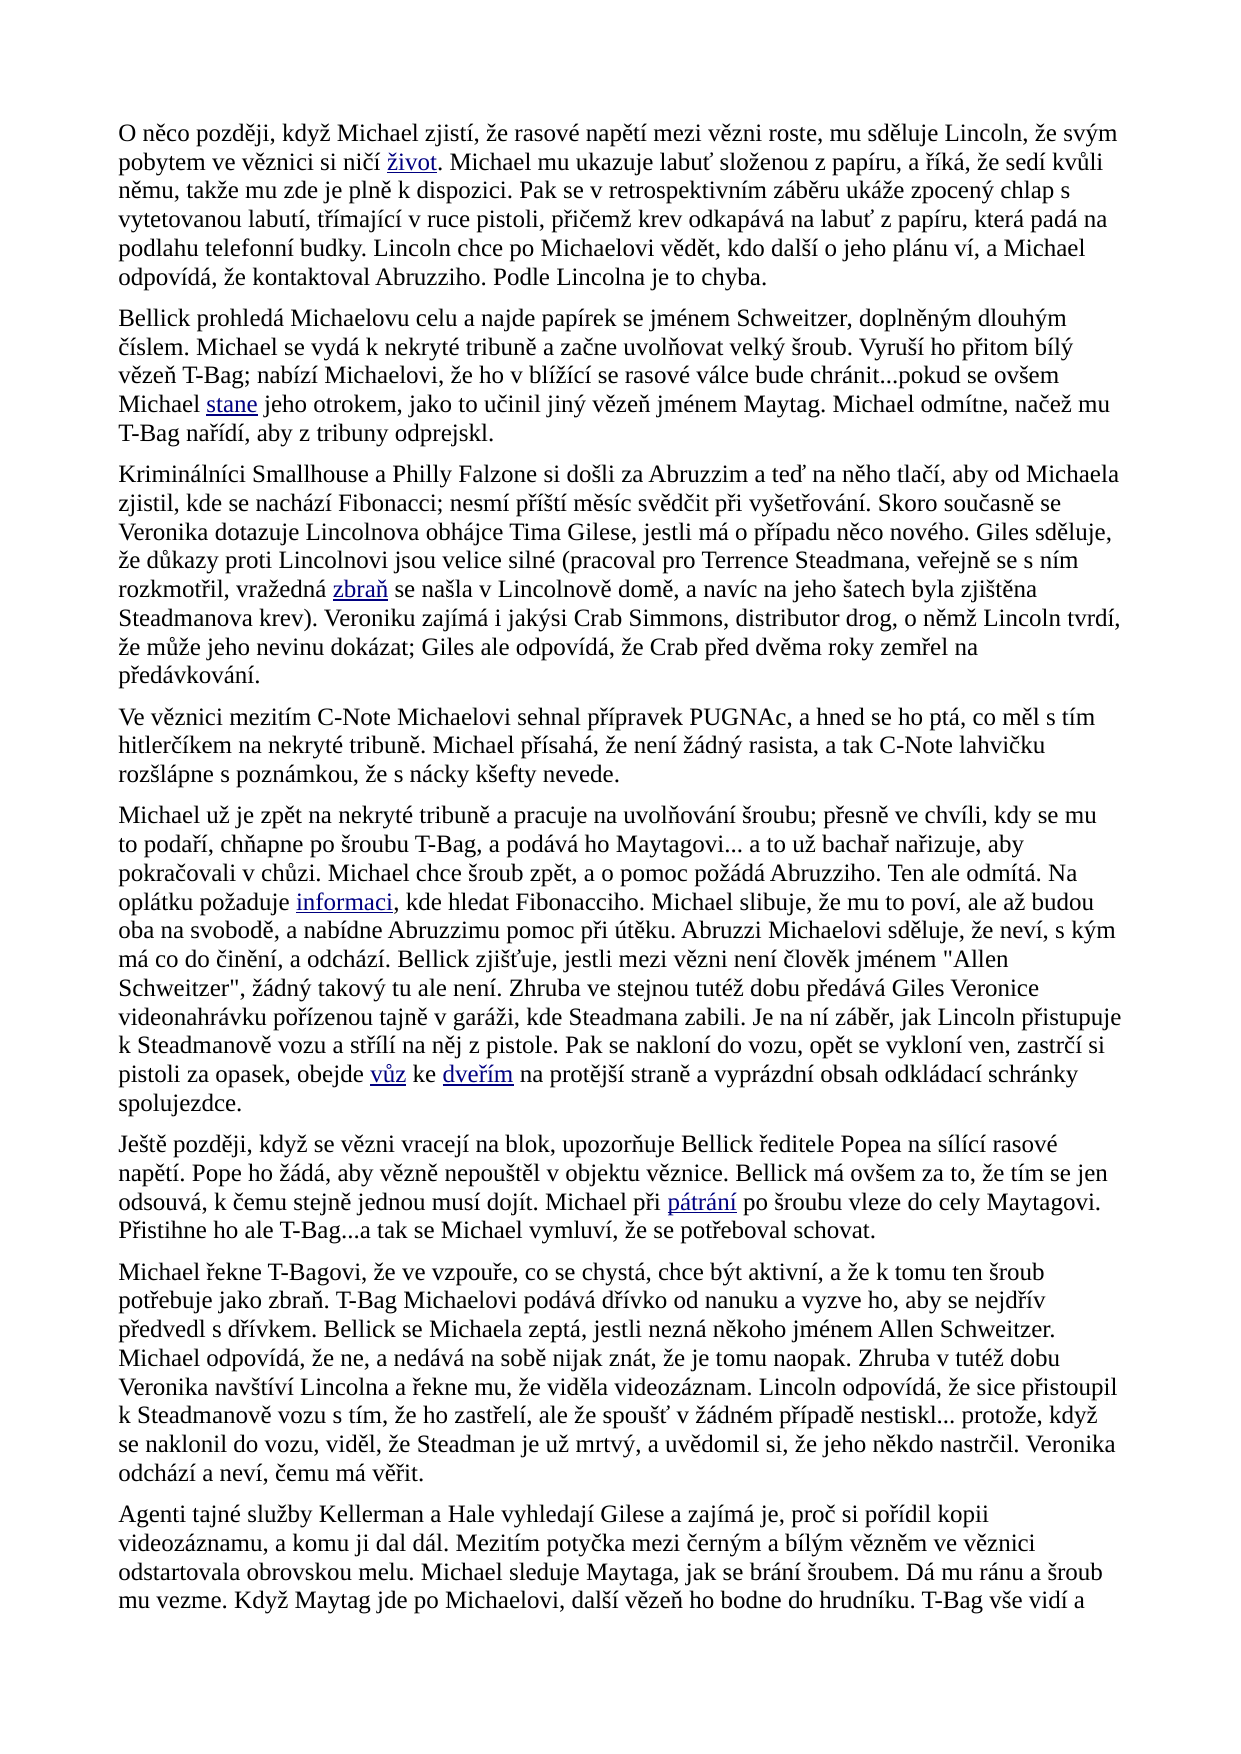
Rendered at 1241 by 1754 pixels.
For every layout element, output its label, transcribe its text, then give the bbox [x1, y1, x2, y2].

text Michael řekne T-Bagovi, že ve vzpouře, co se chystá, chce být aktivní, a že k tomu ten šroub potřebuje jako zbraň. T-Bag Michaelovi podává dřívko od nanuku a vyzve ho, aby se nejdřív předvedl s dřívkem. Bellick se Michaela zeptá, jestli nezná někoho jménem Allen Schweitzer. Michael odpovídá, že ne, a nedává na sobě nijak znát, že je tomu naopak. Zhruba v tutéž dobu Veronika navštíví Lincolna a řekne mu, že viděla videozáznam. Lincoln odpovídá, že sice přistoupil k Steadmanově vozu s tím, že ho zastřelí, ale že spoušť v žádném případě nestiskl... protože, když se naklonil do vozu, viděl, že Steadman je už mrtvý, a uvědomil si, že jeho někdo nastrčil. Veronika odchází a neví, čemu má věřit. [118, 1257, 1122, 1487]
text O něco později, když Michael zjistí, že rasové napětí mezi vězni roste, mu sděluje Lincoln, že svým pobytem ve věznici si ničí život. Michael mu ukazuje labuť složenou z papíru, a říká, že sedí kvůli němu, takže mu zde je plně k dispozici. Pak se v retrospektivním záběru ukáže zpocený chlap s vytetovanou labutí, třímající v ruce pistoli, přičemž krev odkapává na labuť z papíru, která padá na podlahu telefonní budky. Lincoln chce po Michaelovi vědět, kdo další o jeho plánu ví, a Michael odpovídá, že kontaktoval Abruzziho. Podle Lincolna je to chyba. [118, 118, 1122, 291]
text Ve věznici mezitím C-Note Michaelovi sehnal přípravek PUGNAc, a hned se ho ptá, co měl s tím hitlerčíkem na nekryté tribuně. Michael přísahá, že není žádný rasista, a tak C-Note lahvičku rozšlápne s poznámkou, že s nácky kšefty nevede. [118, 702, 1122, 788]
text Agenti tajné služby Kellerman a Hale vyhledají Gilese a zajímá je, proč si pořídil kopii videozáznamu, a komu ji dal dál. Mezitím potyčka mezi černým a bílým vězněm ve věznici odstartovala obrovskou melu. Michael sleduje Maytaga, jak se brání šroubem. Dá mu ránu a šroub mu vezme. Když Maytag jde po Michaelovi, další vězeň ho bodne do hrudníku. T-Bag vše vidí a [118, 1499, 1122, 1614]
text Bellick prohledá Michaelovu celu a najde papírek se jménem Schweitzer, doplněným dlouhým číslem. Michael se vydá k nekryté tribuně a začne uvolňovat velký šroub. Vyruší ho přitom bílý vězeň T-Bag; nabízí Michaelovi, že ho v blížící se rasové válce bude chránit...pokud se ovšem Michael stane jeho otrokem, jako to učinil jiný vězeň jménem Maytag. Michael odmítne, načež mu T-Bag nařídí, aby z tribuny odprejskl. [118, 303, 1122, 447]
text Ještě později, když se vězni vracejí na blok, upozorňuje Bellick ředitele Popea na sílící rasové napětí. Pope ho žádá, aby vězně nepouštěl v objektu věznice. Bellick má ovšem za to, že tím se jen odsouvá, k čemu stejně jednou musí dojít. Michael při pátrání po šroubu vleze do cely Maytagovi. Přistihne ho ale T-Bag...a tak se Michael vymluví, že se potřeboval schovat. [118, 1129, 1122, 1244]
text Kriminálníci Smallhouse a Philly Falzone si došli za Abruzzim a teď na něho tlačí, aby od Michaela zjistil, kde se nachází Fibonacci; nesmí příští měsíc svědčit při vyšetřování. Skoro současně se Veronika dotazuje Lincolnova obhájce Tima Gilese, jestli má o případu něco nového. Giles sděluje, že důkazy proti Lincolnovi jsou velice silné (pracoval pro Terrence Steadmana, veřejně se s ním rozkmotřil, vražedná zbraň se našla v Lincolnově domě, a navíc na jeho šatech byla zjištěna Steadmanova krev). Veroniku zajímá i jakýsi Crab Simmons, distributor drog, o němž Lincoln tvrdí, že může jeho nevinu dokázat; Giles ale odpovídá, že Crab před dvěma roky zemřel na předávkování. [118, 459, 1122, 689]
text Michael už je zpět na nekryté tribuně a pracuje na uvolňování šroubu; přesně ve chvíli, kdy se mu to podaří, chňapne po šroubu T-Bag, a podává ho Maytagovi... a to už bachař nařizuje, aby pokračovali v chůzi. Michael chce šroub zpět, a o pomoc požádá Abruzziho. Ten ale odmítá. Na oplátku požaduje informaci, kde hledat Fibonacciho. Michael slibuje, že mu to poví, ale až budou oba na svobodě, a nabídne Abruzzimu pomoc při útěku. Abruzzi Michaelovi sděluje, že neví, s kým má co do činění, a odchází. Bellick zjišťuje, jestli mezi vězni není člověk jménem "Allen Schweitzer", žádný takový tu ale není. Zhruba ve stejnou tutéž dobu předává Giles Veronice videonahrávku pořízenou tajně v garáži, kde Steadmana zabili. Je na ní záběr, jak Lincoln přistupuje k Steadmanově vozu a střílí na něj z pistole. Pak se nakloní do vozu, opět se vykloní ven, zastrčí si pistoli za opasek, obejde vůz ke dveřím na protější straně a vyprázdní obsah odkládací schránky spolujezdce. [118, 801, 1122, 1117]
